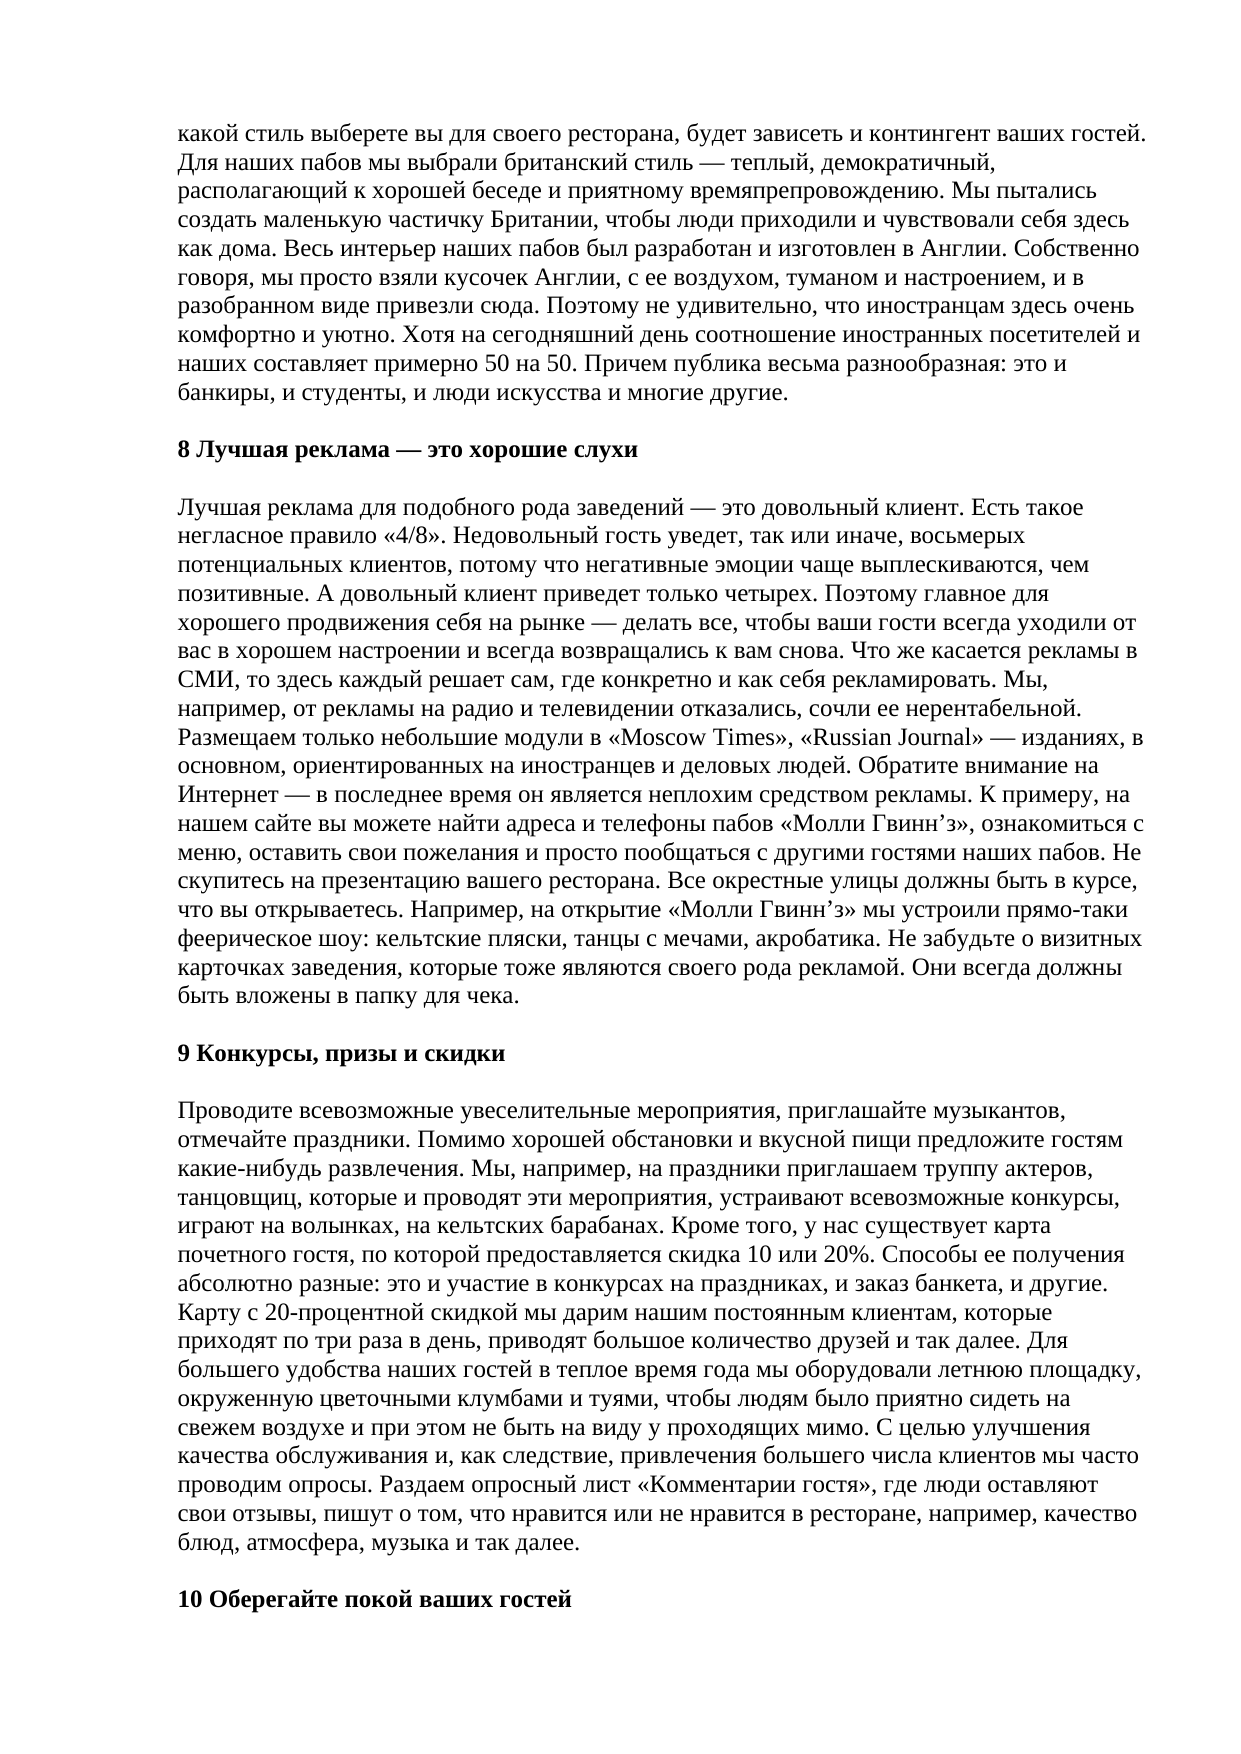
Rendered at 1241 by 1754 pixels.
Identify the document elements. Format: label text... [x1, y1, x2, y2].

text 10 Оберегайте покой ваших гостей [177, 1584, 1152, 1613]
text Лучшая реклама для подобного рода заведений — это довольный клиент. Есть такое негласное правило «4/8». Недовольный гость уведет, так или иначе, восьмерых потенциальных клиентов, потому что негативные эмоции чаще выплескиваются, чем позитивные. А довольный клиент приведет только четырех. Поэтому главное для хорошего продвижения себя на рынке — делать все, чтобы ваши гости всегда уходили от вас в хорошем настроении и всегда возвращались к вам снова. Что же касается рекламы в СМИ, то здесь каждый решает сам, где конкретно и как себя рекламировать. Мы, например, от рекламы на радио и телевидении отказались, сочли ее нерентабельной. Размещаем только небольшие модули в «Moscow Times», «Russian Journal» — изданиях, в основном, ориентированных на иностранцев и деловых людей. Обратите внимание на Интернет — в последнее время он является неплохим средством рекламы. К примеру, на нашем сайте вы можете найти адреса и телефоны пабов «Молли Гвинн’з», ознакомиться с меню, оставить свои пожелания и просто пообщаться с другими гостями наших пабов. Не скупитесь на презентацию вашего ресторана. Все окрестные улицы должны быть в курсе, что вы открываетесь. Например, на открытие «Молли Гвинн’з» мы устроили прямо-таки феерическое шоу: кельтские пляски, танцы с мечами, акробатика. Не забудьте о визитных карточках заведения, которые тоже являются своего рода рекламой. Они всегда должны быть вложены в папку для чека. [177, 492, 1152, 1009]
text 9 Конкурсы, призы и скидки [177, 1038, 1152, 1067]
text 8 Лучшая реклама — это хорошие слухи [177, 434, 1152, 463]
text Проводите всевозможные увеселительные мероприятия, приглашайте музыкантов, отмечайте праздники. Помимо хорошей обстановки и вкусной пищи предложите гостям какие-нибудь развлечения. Мы, например, на праздники приглашаем труппу актеров, танцовщиц, которые и проводят эти мероприятия, устраивают всевозможные конкурсы, играют на волынках, на кельтских барабанах. Кроме того, у нас существует карта почетного гостя, по которой предоставляется скидка 10 или 20%. Способы ее получения абсолютно разные: это и участие в конкурсах на праздниках, и заказ банкета, и другие. Карту с 20-процентной скидкой мы дарим нашим постоянным клиентам, которые приходят по три раза в день, приводят большое количество друзей и так далее. Для большего удобства наших гостей в теплое время года мы оборудовали летнюю площадку, окруженную цветочными клумбами и туями, чтобы людям было приятно сидеть на свежем воздухе и при этом не быть на виду у проходящих мимо. С целью улучшения качества обслуживания и, как следствие, привлечения большего числа клиентов мы часто проводим опросы. Раздаем опросный лист «Комментарии гостя», где люди оставляют свои отзывы, пишут о том, что нравится или не нравится в ресторане, например, качество блюд, атмосфера, музыка и так далее. [177, 1096, 1152, 1556]
text какой стиль выберете вы для своего ресторана, будет зависеть и контингент ваших гостей. Для наших пабов мы выбрали британский стиль — теплый, демократичный, располагающий к хорошей беседе и приятному времяпрепровождению. Мы пытались создать маленькую частичку Британии, чтобы люди приходили и чувствовали себя здесь как дома. Весь интерьер наших пабов был разработан и изготовлен в Англии. Собственно говоря, мы просто взяли кусочек Англии, с ее воздухом, туманом и настроением, и в разобранном виде привезли сюда. Поэтому не удивительно, что иностранцам здесь очень комфортно и уютно. Хотя на сегодняшний день соотношение иностранных посетителей и наших составляет примерно 50 на 50. Причем публика весьма разнообразная: это и банкиры, и студенты, и люди искусства и многие другие. [177, 118, 1152, 406]
